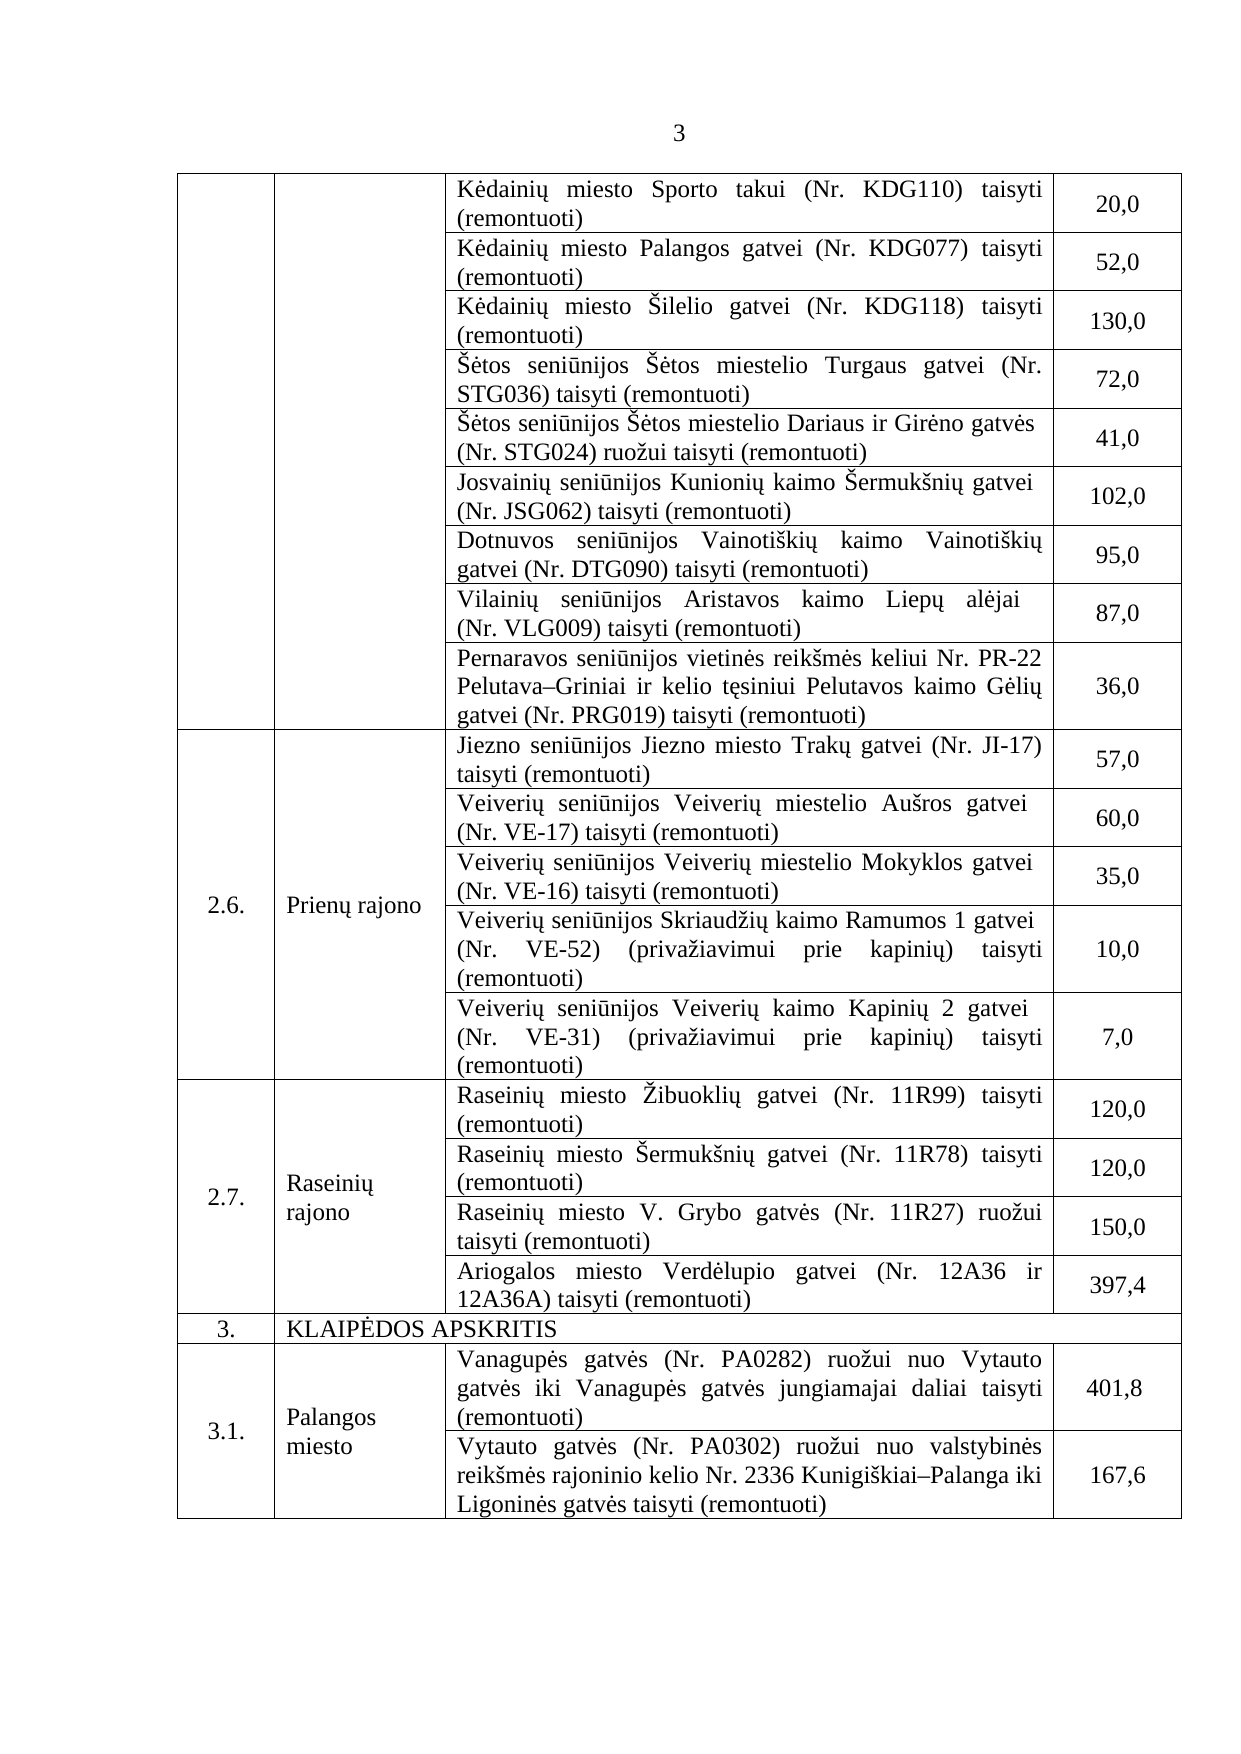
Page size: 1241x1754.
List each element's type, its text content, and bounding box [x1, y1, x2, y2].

table_cell 401,8 [1054, 1344, 1181, 1430]
table_cell Vytauto gatvės (Nr. PA0302) ruožui nuo valstybinės reikšmės rajoninio kelio Nr. 2336 Kunigiškiai–Palanga iki Ligoninės gatvės taisyti (remontuoti) [446, 1431, 1053, 1518]
table_cell 60,0 [1054, 789, 1181, 846]
table_cell Ariogalos miesto Verdėlupio gatvei (Nr. 12A36 ir 12A36A) taisyti (remontuoti) [446, 1256, 1053, 1313]
table_cell KLAIPĖDOS APSKRITIS [275, 1314, 1181, 1343]
table_cell Vanagupės gatvės (Nr. PA0282) ruožui nuo Vytauto gatvės iki Vanagupės gatvės jungiamajai daliai taisyti (remontuoti) [446, 1344, 1053, 1430]
table_cell Kėdainių miesto Šilelio gatvei (Nr. KDG118) taisyti (remontuoti) [446, 291, 1053, 349]
table_cell 167,6 [1054, 1431, 1181, 1518]
table_cell 72,0 [1054, 350, 1181, 407]
table_cell Vilainių seniūnijos Aristavos kaimo Liepų alėjai (Nr. VLG009) taisyti (remontuoti) [446, 584, 1053, 642]
table_cell 7,0 [1054, 993, 1181, 1079]
table_cell Josvainių seniūnijos Kunionių kaimo Šermukšnių gatvei (Nr. JSG062) taisyti (remontuoti) [446, 467, 1053, 524]
table_cell 2.7. [178, 1080, 274, 1313]
table_cell 3.1. [178, 1344, 274, 1518]
table_cell 397,4 [1054, 1256, 1181, 1313]
table_cell 36,0 [1054, 643, 1181, 729]
table_cell 3. [178, 1314, 274, 1343]
table_cell Palangos miesto [275, 1344, 445, 1518]
table_cell 52,0 [1054, 233, 1181, 290]
table_cell Raseinių miesto Žibuoklių gatvei (Nr. 11R99) taisyti (remontuoti) [446, 1080, 1053, 1138]
table_cell 130,0 [1054, 291, 1181, 349]
table_cell Dotnuvos seniūnijos Vainotiškių kaimo Vainotiškių gatvei (Nr. DTG090) taisyti (remontuoti) [446, 526, 1053, 583]
table_cell Kėdainių miesto Sporto takui (Nr. KDG110) taisyti (remontuoti) [446, 174, 1053, 232]
table_cell Šėtos seniūnijos Šėtos miestelio Turgaus gatvei (Nr. STG036) taisyti (remontuoti) [446, 350, 1053, 407]
table_cell 102,0 [1054, 467, 1181, 524]
table_cell 20,0 [1054, 174, 1181, 232]
table_cell Šėtos seniūnijos Šėtos miestelio Dariaus ir Girėno gatvės (Nr. STG024) ruožui taisyti (remontuoti) [446, 409, 1053, 466]
table_cell Prienų rajono [275, 730, 445, 1079]
table_cell Veiverių seniūnijos Veiverių miestelio Aušros gatvei (Nr. VE-17) taisyti (remontuoti) [446, 789, 1053, 846]
table_cell Pernaravos seniūnijos vietinės reikšmės keliui Nr. PR-22 Pelutava–Griniai ir kelio tęsiniui Pelutavos kaimo Gėlių gatvei (Nr. PRG019) taisyti (remontuoti) [446, 643, 1053, 729]
table_cell 41,0 [1054, 409, 1181, 466]
table_cell 120,0 [1054, 1080, 1181, 1138]
table_cell 10,0 [1054, 906, 1181, 992]
table_cell 120,0 [1054, 1139, 1181, 1196]
table_cell [178, 174, 274, 729]
table_cell 95,0 [1054, 526, 1181, 583]
table_cell Veiverių seniūnijos Veiverių kaimo Kapinių 2 gatvei (Nr. VE-31) (privažiavimui prie kapinių) taisyti (remontuoti) [446, 993, 1053, 1079]
table_cell Raseinių miesto Šermukšnių gatvei (Nr. 11R78) taisyti (remontuoti) [446, 1139, 1053, 1196]
table_cell Veiverių seniūnijos Veiverių miestelio Mokyklos gatvei (Nr. VE-16) taisyti (remontuoti) [446, 847, 1053, 904]
table_cell Kėdainių miesto Palangos gatvei (Nr. KDG077) taisyti (remontuoti) [446, 233, 1053, 290]
table_cell [275, 174, 445, 729]
table_cell 35,0 [1054, 847, 1181, 904]
table_cell Veiverių seniūnijos Skriaudžių kaimo Ramumos 1 gatvei (Nr. VE-52) (privažiavimui prie kapinių) taisyti (remontuoti) [446, 906, 1053, 992]
table_cell 2.6. [178, 730, 274, 1079]
table_cell 87,0 [1054, 584, 1181, 642]
table_cell Jiezno seniūnijos Jiezno miesto Trakų gatvei (Nr. JI-17) taisyti (remontuoti) [446, 730, 1053, 787]
table_cell 57,0 [1054, 730, 1181, 787]
table_cell 150,0 [1054, 1197, 1181, 1255]
table_cell Raseinių rajono [275, 1080, 445, 1313]
table_cell Raseinių miesto V. Grybo gatvės (Nr. 11R27) ruožui taisyti (remontuoti) [446, 1197, 1053, 1255]
